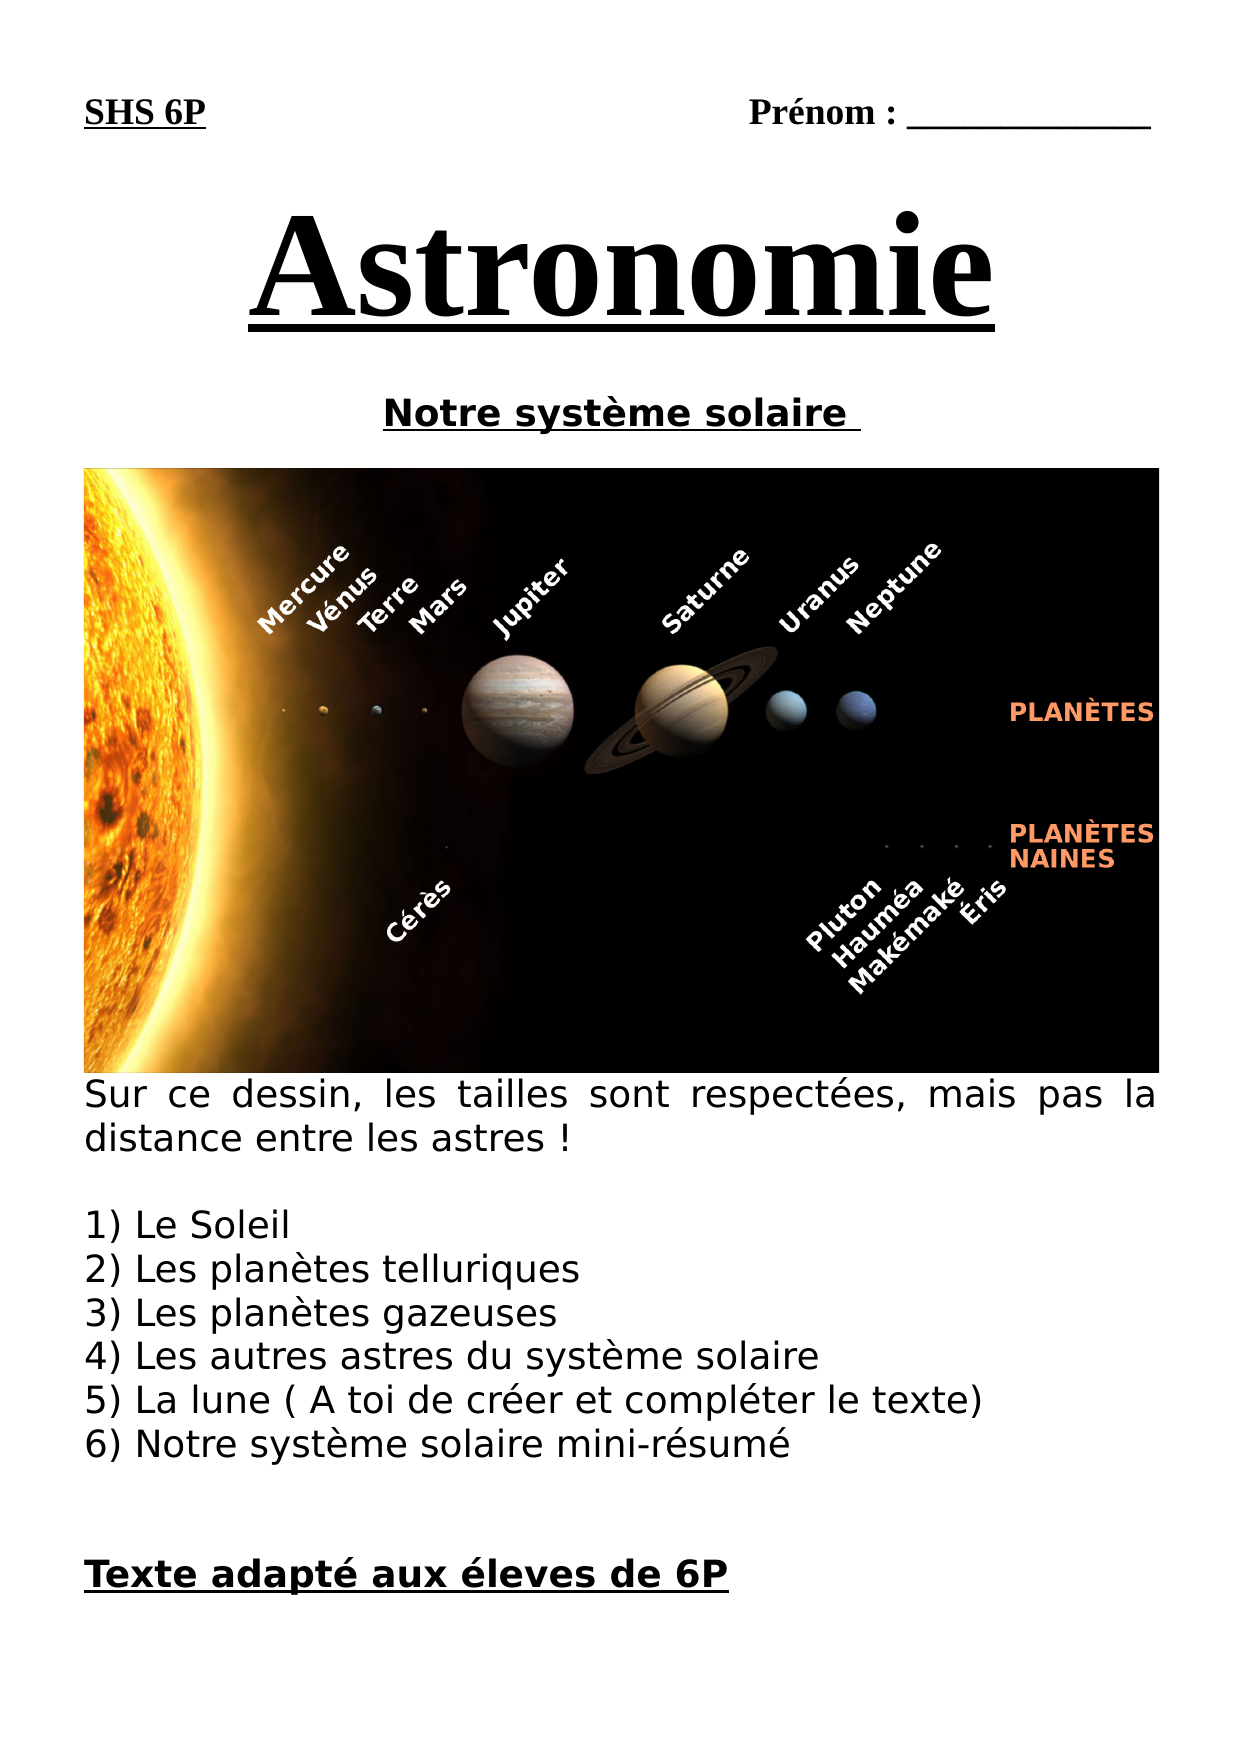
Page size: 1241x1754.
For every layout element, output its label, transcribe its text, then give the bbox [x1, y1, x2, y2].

text 5) La lune ( A toi de créer et compléter le texte) [84, 1378, 1159, 1422]
text 4) Les autres astres du système solaire [84, 1335, 1159, 1378]
text 1) Le Soleil [84, 1204, 1159, 1248]
text Notre système solaire [84, 391, 1159, 435]
text Astronomie [84, 176, 1159, 348]
text Texte adapté aux éleves de 6P [84, 1553, 1159, 1597]
text SHS 6P Prénom : _____________ [84, 89, 1159, 133]
picture [83, 468, 1160, 1073]
text [84, 435, 1159, 468]
text 2) Les planètes telluriques [84, 1248, 1159, 1291]
text 6) Notre système solaire mini-résumé [84, 1422, 1159, 1466]
text Sur ce dessin, les tailles sont respectées, mais pas la distance entre les astres ! [84, 1073, 1159, 1160]
text 3) Les planètes gazeuses [84, 1291, 1159, 1335]
